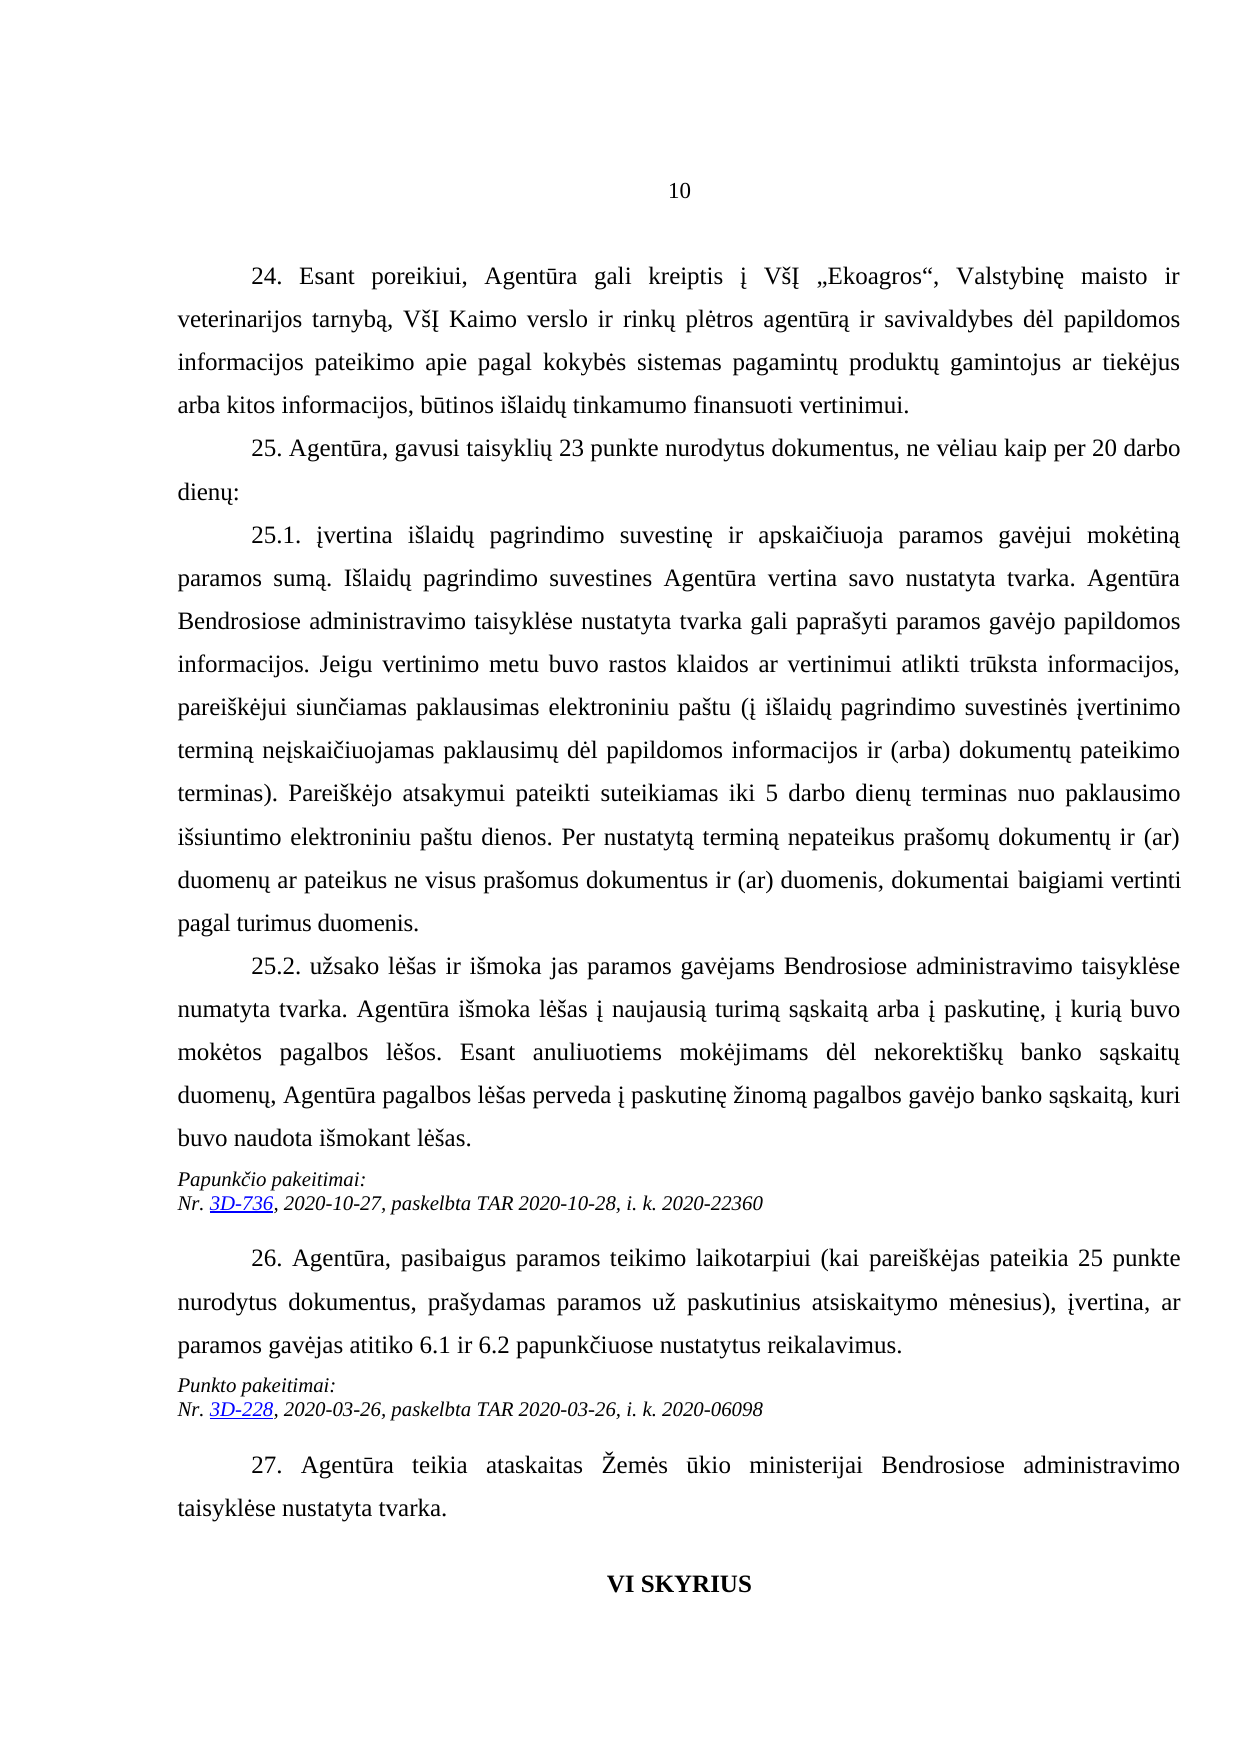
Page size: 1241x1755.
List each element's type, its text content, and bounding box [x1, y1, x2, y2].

text 25.1. įvertina išlaidų pagrindimo suvestinę ir apskaičiuoja paramos gavėjui mokėtiną paramos sumą. Išlaidų pagrindimo suvestines Agentūra vertina savo nustatyta tvarka. Agentūra Bendrosiose administravimo taisyklėse nustatyta tvarka gali paprašyti paramos gavėjo papildomos informacijos. Jeigu vertinimo metu buvo rastos klaidos ar vertinimui atlikti trūksta informacijos, pareiškėjui siunčiamas paklausimas elektroniniu paštu (į išlaidų pagrindimo suvestinės įvertinimo terminą neįskaičiuojamas paklausimų dėl papildomos informacijos ir (arba) dokumentų pateikimo terminas). Pareiškėjo atsakymui pateikti suteikiamas iki 5 darbo dienų terminas nuo paklausimo išsiuntimo elektroniniu paštu dienos. Per nustatytą terminą nepateikus prašomų dokumentų ir (ar) duomenų ar pateikus ne visus prašomus dokumentus ir (ar) duomenis, dokumentai baigiami vertinti pagal turimus duomenis. [177, 520, 1181, 937]
text Papunkčio pakeitimai: [177, 1167, 1181, 1191]
text Nr. 3D-228, 2020-03-26, paskelbta TAR 2020-03-26, i. k. 2020-06098 [177, 1397, 1181, 1421]
text 25. Agentūra, gavusi taisyklių 23 punkte nurodytus dokumentus, ne vėliau kaip per 20 darbo dienų: [177, 433, 1181, 505]
text 27. Agentūra teikia ataskaitas Žemės ūkio ministerijai Bendrosiose administravimo taisyklėse nustatyta tvarka. [177, 1450, 1181, 1522]
text Nr. 3D-736, 2020-10-27, paskelbta TAR 2020-10-28, i. k. 2020-22360 [177, 1191, 1181, 1215]
text 25.2. užsako lėšas ir išmoka jas paramos gavėjams Bendrosiose administravimo taisyklėse numatyta tvarka. Agentūra išmoka lėšas į naujausią turimą sąskaitą arba į paskutinę, į kurią buvo mokėtos pagalbos lėšos. Esant anuliuotiems mokėjimams dėl nekorektiškų banko sąskaitų duomenų, Agentūra pagalbos lėšas perveda į paskutinę žinomą pagalbos gavėjo banko sąskaitą, kuri buvo naudota išmokant lėšas. [177, 951, 1181, 1152]
text 26. Agentūra, pasibaigus paramos teikimo laikotarpiui (kai pareiškėjas pateikia 25 punkte nurodytus dokumentus, prašydamas paramos už paskutinius atsiskaitymo mėnesius), įvertina, ar paramos gavėjas atitiko 6.1 ir 6.2 papunkčiuose nustatytus reikalavimus. [177, 1243, 1181, 1358]
text 24. Esant poreikiui, Agentūra gali kreiptis į VšĮ „Ekoagros“, Valstybinę maisto ir veterinarijos tarnybą, VšĮ Kaimo verslo ir rinkų plėtros agentūrą ir savivaldybes dėl papildomos informacijos pateikimo apie pagal kokybės sistemas pagamintų produktų gamintojus ar tiekėjus arba kitos informacijos, būtinos išlaidų tinkamumo finansuoti vertinimui. [177, 261, 1181, 419]
text Punkto pakeitimai: [177, 1373, 1181, 1397]
text VI SKYRIUS [177, 1569, 1181, 1598]
